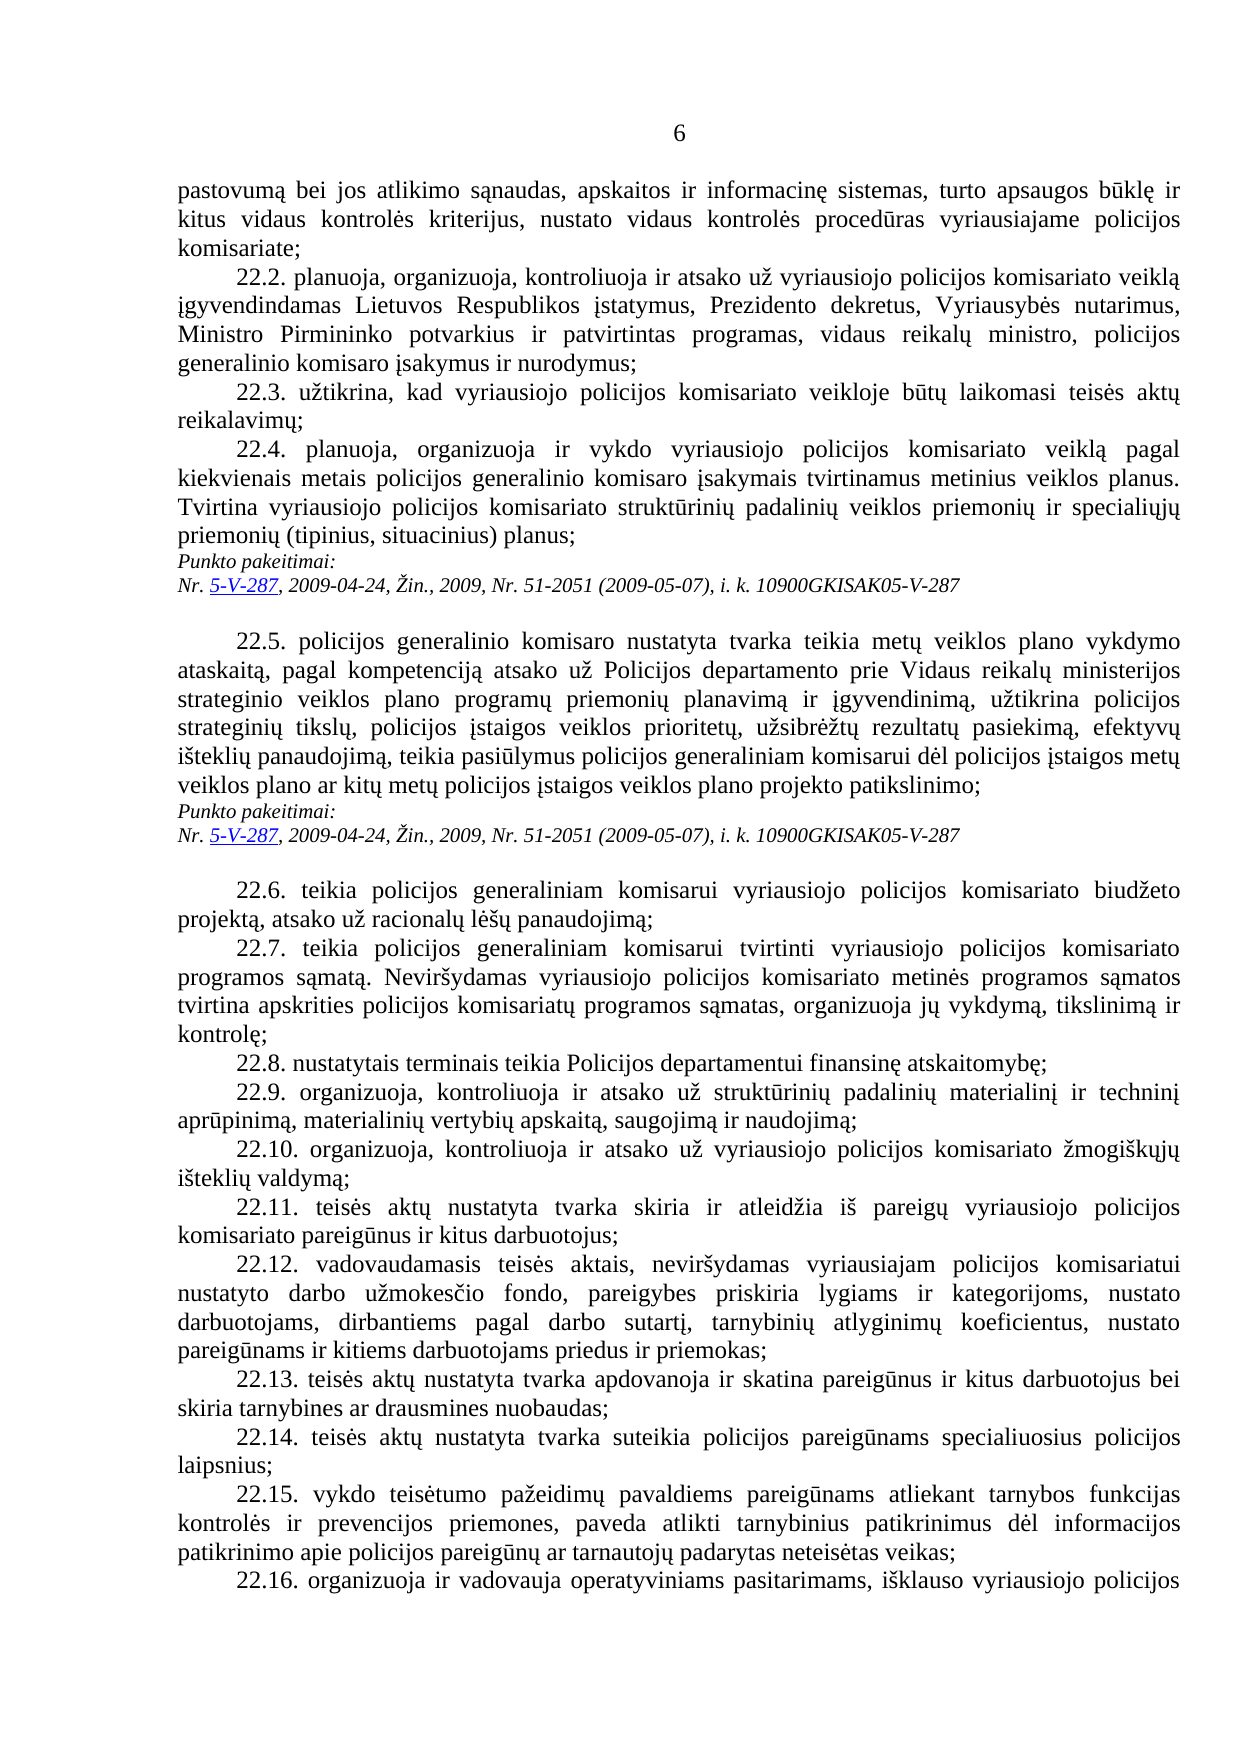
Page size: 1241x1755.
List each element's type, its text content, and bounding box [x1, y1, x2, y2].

text pastovumą bei jos atlikimo sąnaudas, apskaitos ir informacinę sistemas, turto apsaugos būklę ir kitus vidaus kontrolės kriterijus, nustato vidaus kontrolės procedūras vyriausiajame policijos komisariate; [177, 176, 1181, 262]
text 22.14. teisės aktų nustatyta tvarka suteikia policijos pareigūnams specialiuosius policijos laipsnius; [177, 1422, 1181, 1479]
text 22.15. vykdo teisėtumo pažeidimų pavaldiems pareigūnams atliekant tarnybos funkcijas kontrolės ir prevencijos priemones, paveda atlikti tarnybinius patikrinimus dėl informacijos patikrinimo apie policijos pareigūnų ar tarnautojų padarytas neteisėtas veikas; [177, 1479, 1181, 1566]
text 22.13. teisės aktų nustatyta tvarka apdovanoja ir skatina pareigūnus ir kitus darbuotojus bei skiria tarnybines ar drausmines nuobaudas; [177, 1364, 1181, 1422]
text Punkto pakeitimai: [177, 549, 1181, 573]
text 22.5. policijos generalinio komisaro nustatyta tvarka teikia metų veiklos plano vykdymo ataskaitą, pagal kompetenciją atsako už Policijos departamento prie Vidaus reikalų ministerijos strateginio veiklos plano programų priemonių planavimą ir įgyvendinimą, užtikrina policijos strateginių tikslų, policijos įstaigos veiklos prioritetų, užsibrėžtų rezultatų pasiekimą, efektyvų išteklių panaudojimą, teikia pasiūlymus policijos generaliniam komisarui dėl policijos įstaigos metų veiklos plano ar kitų metų policijos įstaigos veiklos plano projekto patikslinimo; [177, 626, 1181, 799]
text 22.11. teisės aktų nustatyta tvarka skiria ir atleidžia iš pareigų vyriausiojo policijos komisariato pareigūnus ir kitus darbuotojus; [177, 1192, 1181, 1249]
text 22.12. vadovaudamasis teisės aktais, neviršydamas vyriausiajam policijos komisariatui nustatyto darbo užmokesčio fondo, pareigybes priskiria lygiams ir kategorijoms, nustato darbuotojams, dirbantiems pagal darbo sutartį, tarnybinių atlyginimų koeficientus, nustato pareigūnams ir kitiems darbuotojams priedus ir priemokas; [177, 1249, 1181, 1364]
text 22.16. organizuoja ir vadovauja operatyviniams pasitarimams, išklauso vyriausiojo policijos [177, 1566, 1181, 1594]
text 22.10. organizuoja, kontroliuoja ir atsako už vyriausiojo policijos komisariato žmogiškųjų išteklių valdymą; [177, 1134, 1181, 1192]
text 22.4. planuoja, organizuoja ir vykdo vyriausiojo policijos komisariato veiklą pagal kiekvienais metais policijos generalinio komisaro įsakymais tvirtinamus metinius veiklos planus. Tvirtina vyriausiojo policijos komisariato struktūrinių padalinių veiklos priemonių ir specialiųjų priemonių (tipinius, situacinius) planus; [177, 434, 1181, 549]
text 22.9. organizuoja, kontroliuoja ir atsako už struktūrinių padalinių materialinį ir techninį aprūpinimą, materialinių vertybių apskaitą, saugojimą ir naudojimą; [177, 1077, 1181, 1134]
text 22.2. planuoja, organizuoja, kontroliuoja ir atsako už vyriausiojo policijos komisariato veiklą įgyvendindamas Lietuvos Respublikos įstatymus, Prezidento dekretus, Vyriausybės nutarimus, Ministro Pirmininko potvarkius ir patvirtintas programas, vidaus reikalų ministro, policijos generalinio komisaro įsakymus ir nurodymus; [177, 262, 1181, 377]
text 22.7. teikia policijos generaliniam komisarui tvirtinti vyriausiojo policijos komisariato programos sąmatą. Neviršydamas vyriausiojo policijos komisariato metinės programos sąmatos tvirtina apskrities policijos komisariatų programos sąmatas, organizuoja jų vykdymą, tikslinimą ir kontrolę; [177, 933, 1181, 1048]
text 22.6. teikia policijos generaliniam komisarui vyriausiojo policijos komisariato biudžeto projektą, atsako už racionalų lėšų panaudojimą; [177, 876, 1181, 933]
text 22.3. užtikrina, kad vyriausiojo policijos komisariato veikloje būtų laikomasi teisės aktų reikalavimų; [177, 377, 1181, 434]
text Nr. 5-V-287, 2009-04-24, Žin., 2009, Nr. 51-2051 (2009-05-07), i. k. 10900GKISAK05-V-287 [177, 573, 1181, 597]
text Nr. 5-V-287, 2009-04-24, Žin., 2009, Nr. 51-2051 (2009-05-07), i. k. 10900GKISAK05-V-287 [177, 823, 1181, 847]
text Punkto pakeitimai: [177, 799, 1181, 823]
text 22.8. nustatytais terminais teikia Policijos departamentui finansinę atskaitomybę; [177, 1048, 1181, 1077]
